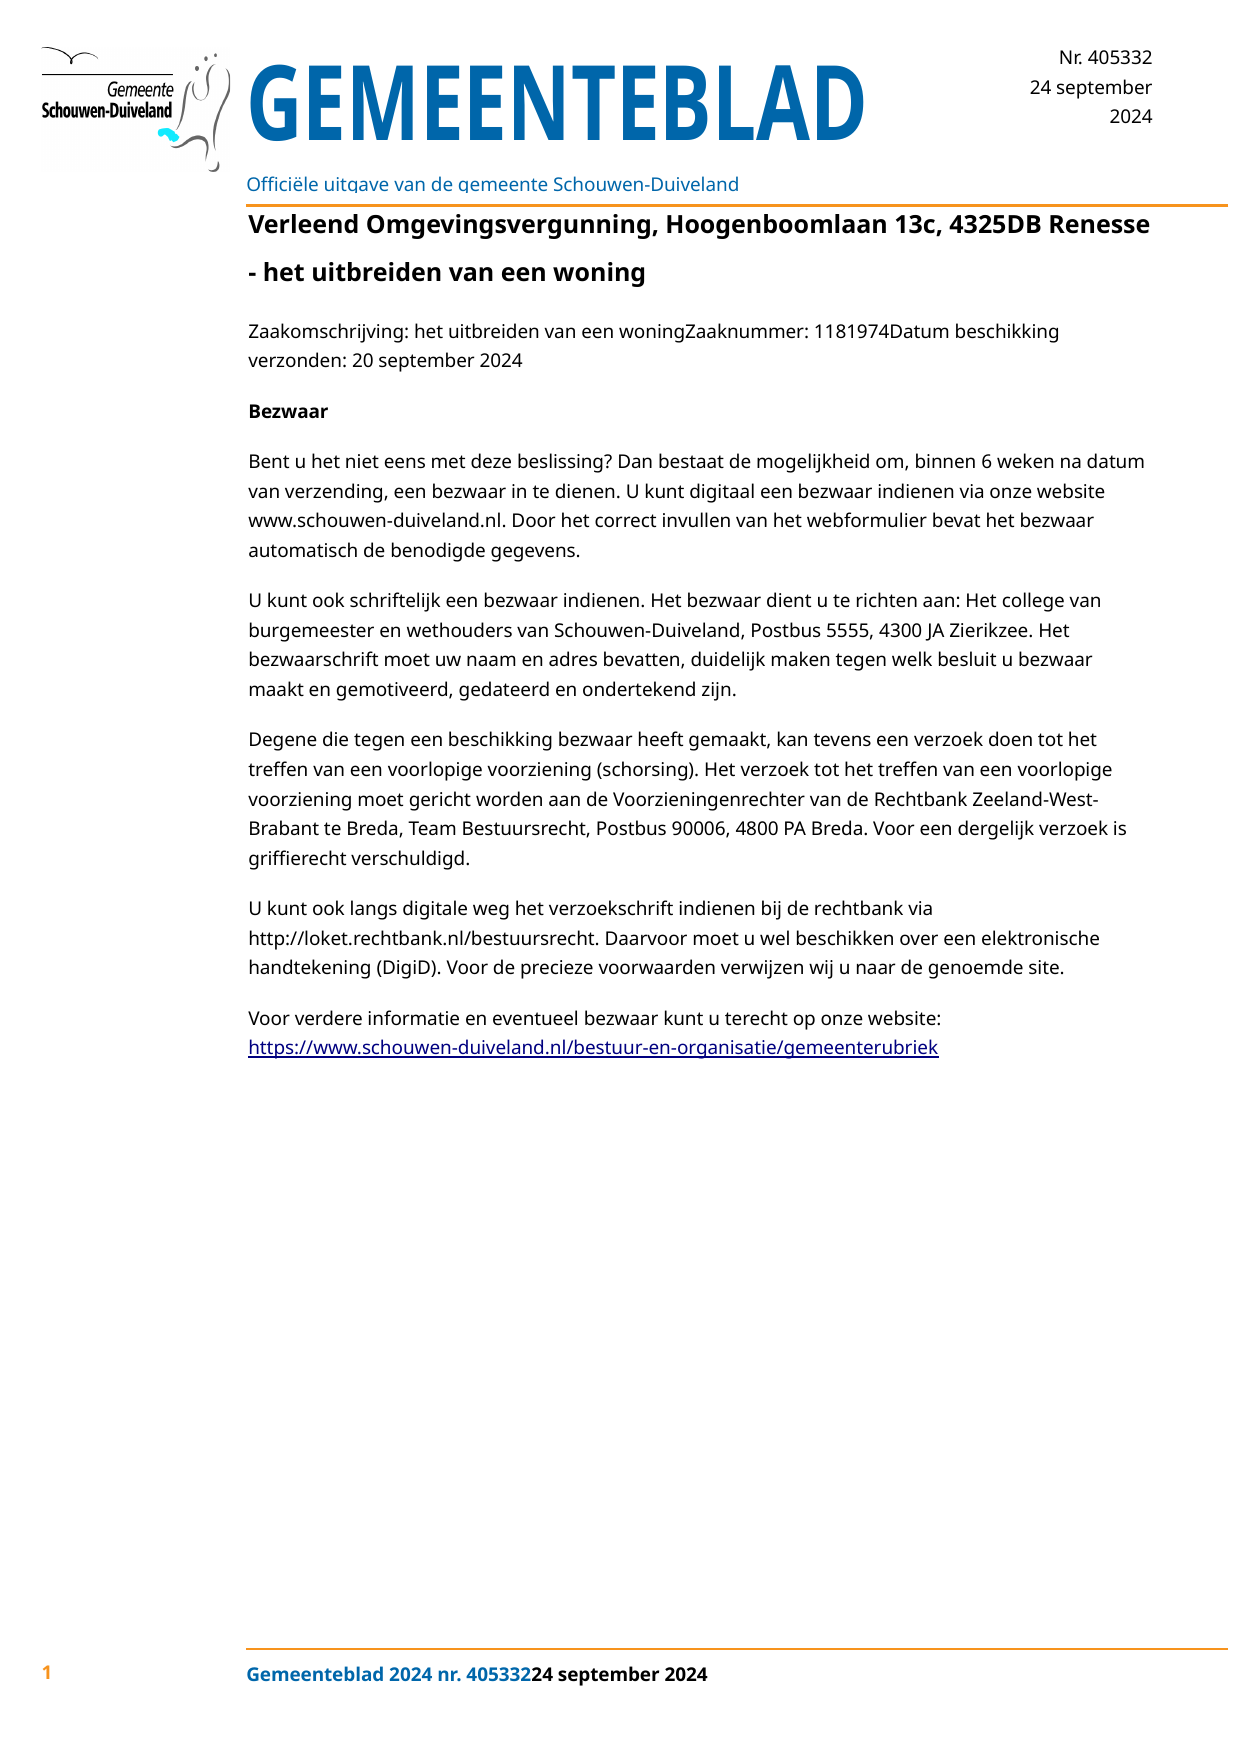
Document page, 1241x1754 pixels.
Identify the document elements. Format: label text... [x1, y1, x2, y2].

text Zaakomschrijving: het uitbreiden van een woningZaaknummer: 1181974Datum beschikking verzonden: 20 september 2024 [248, 318, 1152, 373]
text U kunt ook schriftelijk een bezwaar indienen. Het bezwaar dient u te richten aan: Het college van burgemeester en wethouders van Schouwen-Duiveland, Postbus 5555, 4300 JA Zierikzee. Het bezwaarschrift moet uw naam en adres bevatten, duidelijk maken tegen welk besluit u bezwaar maakt en gemotiveerd, gedateerd en ondertekend zijn. [248, 587, 1152, 702]
text U kunt ook langs digitale weg het verzoekschrift indienen bij de rechtbank via http://loket.rechtbank.nl/bestuursrecht. Daarvoor moet u wel beschikken over een elektronische handtekening (DigiD). Voor de precieze voorwaarden verwijzen wij u naar de genoemde site. [248, 895, 1152, 980]
text Degene die tegen een beschikking bezwaar heeft gemaakt, kan tevens een verzoek doen tot het treffen van een voorlopige voorziening (schorsing). Het verzoek tot het treffen van een voorlopige voorziening moet gericht worden aan de Voorzieningenrechter van de Rechtbank Zeeland-West-Brabant te Breda, Team Bestuursrecht, Postbus 90006, 4800 PA Breda. Voor een dergelijk verzoek is griffierecht verschuldigd. [248, 727, 1152, 871]
text Voor verdere informatie en eventueel bezwaar kunt u terecht op onze website: https://www.schouwen-duiveland.nl/bestuur-en-organisatie/gemeenterubriek [248, 1005, 1152, 1060]
text Verleend Omgevingsvergunning, Hoogenboomlaan 13c, 4325DB Renesse - het uitbreiden van een woning [248, 207, 1152, 288]
text Bent u het niet eens met deze beslissing? Dan bestaat de mogelijkheid om, binnen 6 weken na datum van verzending, een bezwaar in te dienen. U kunt digitaal een bezwaar indienen via onze website www.schouwen-duiveland.nl. Door het correct invullen van het webformulier bevat het bezwaar automatisch de benodigde gegevens. [248, 448, 1152, 563]
picture [41, 47, 231, 172]
text Bezwaar [248, 398, 1152, 424]
